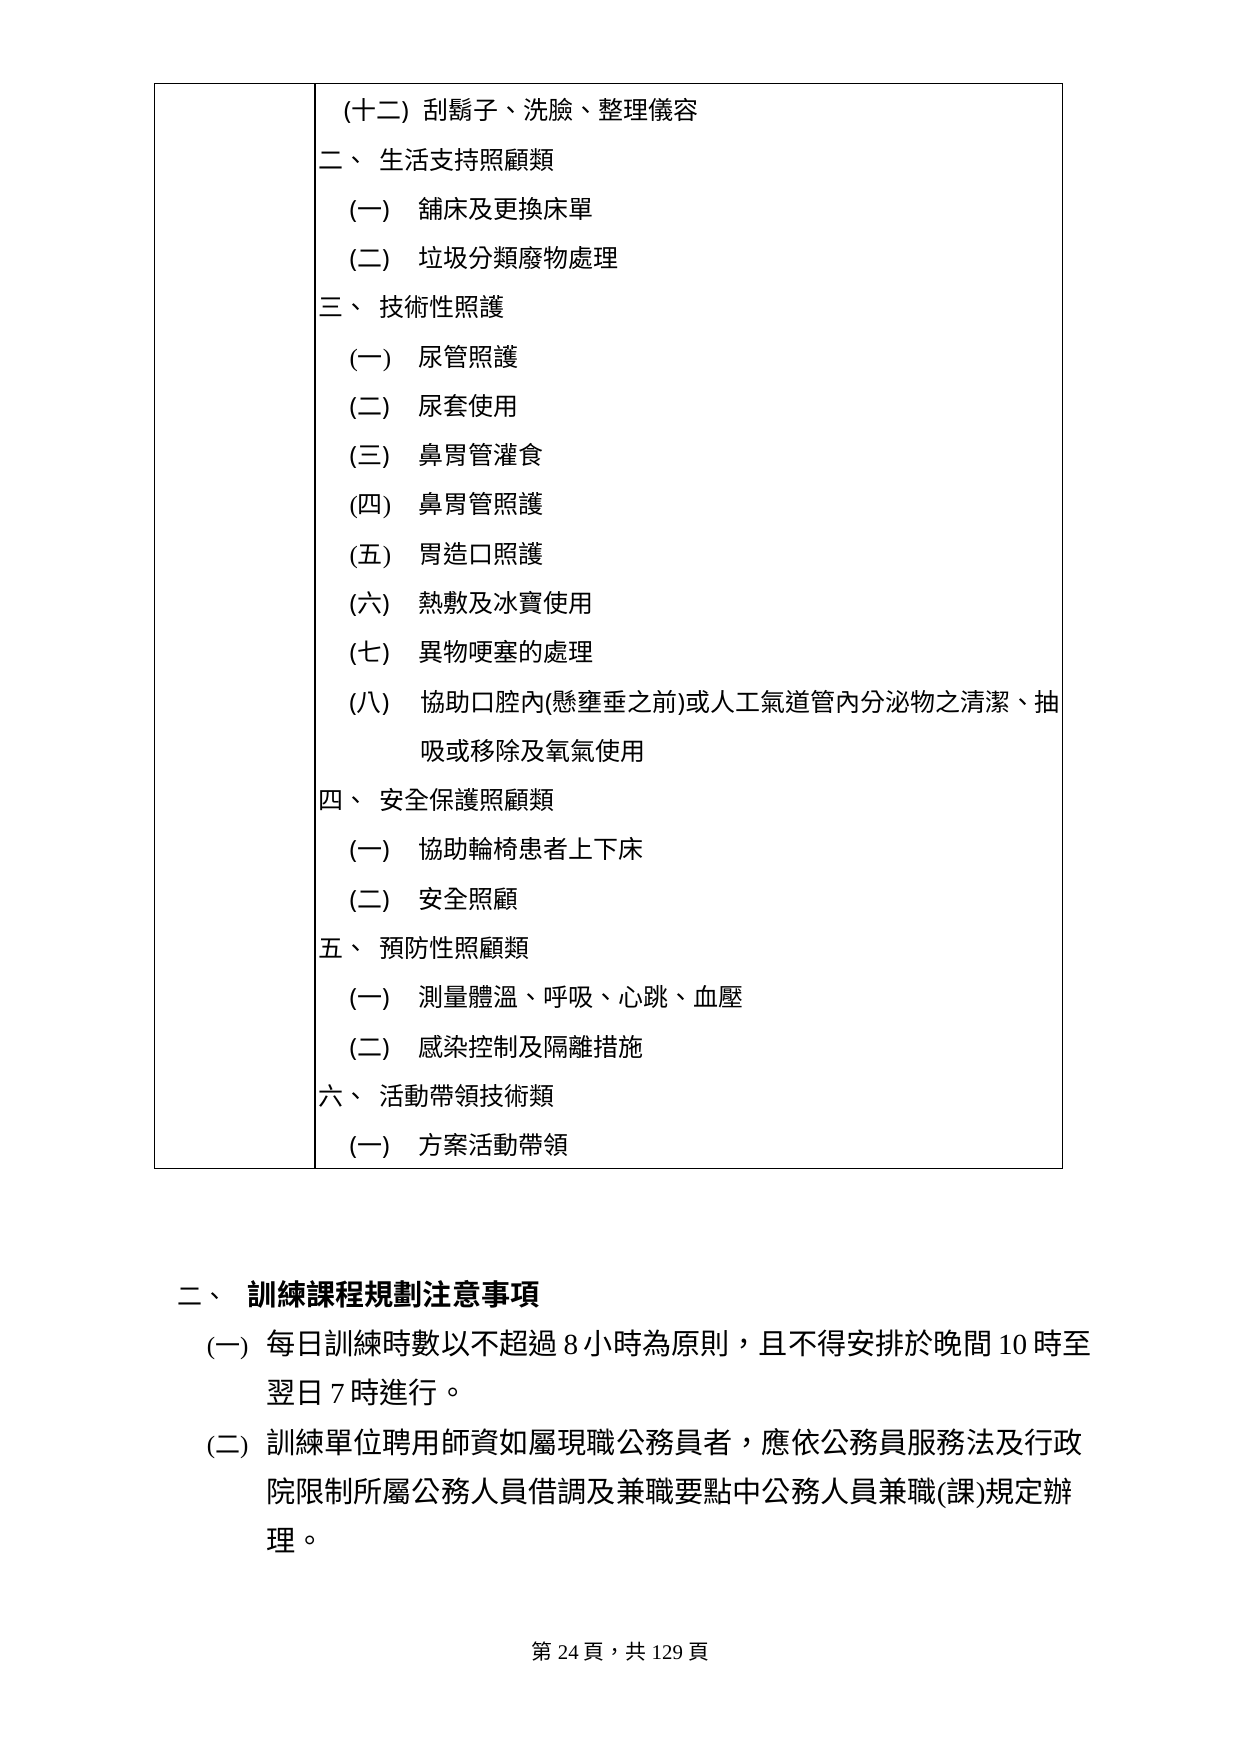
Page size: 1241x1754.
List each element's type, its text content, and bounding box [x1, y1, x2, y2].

table_header [155, 84, 314, 1168]
list 訓練單位聘用師資如屬現職公務員者，應依公務員服務法及行政院限制所屬公務人員借調及兼職要點中公務人員兼職(課)規定辦理。 [207, 1416, 1092, 1563]
list 訓練課程規劃注意事項 [177, 1268, 1092, 1317]
list 每日訓練時數以不超過8小時為原則，且不得安排於晚間10時至翌日7時進行。 [207, 1317, 1092, 1416]
table_header 基礎身體照顧類 協助沐浴床上洗頭洗澡 協助洗澡椅洗頭洗澡 協助更衣穿衣 口腔照顧（包括刷牙、假牙清潔） 清潔大小便 協助用便盆、尿壺 會陰沖洗 正確的餵食方法 翻身及拍背 基本關節活動 修指甲、趾甲 刮鬍子、洗臉、整理儀容 生活支持照顧類 舖床及更換床單 垃圾分類廢物處理 技術性照護 尿管照護 尿套使用 鼻胃管灌食 鼻胃管照護 胃造口照護 熱敷及冰寶使用 異物哽塞的處理 協助口腔內(懸壅垂之前)或人工氣道管內分泌物之清潔、抽吸或移除及氧氣使用 安全保護照顧類 協助輪椅患者上下床 安全照顧 預防性照顧類 測量體溫、呼吸、心跳、血壓 感染控制及隔離措施 活動帶領技術類 方案活動帶領 [316, 84, 1062, 1168]
